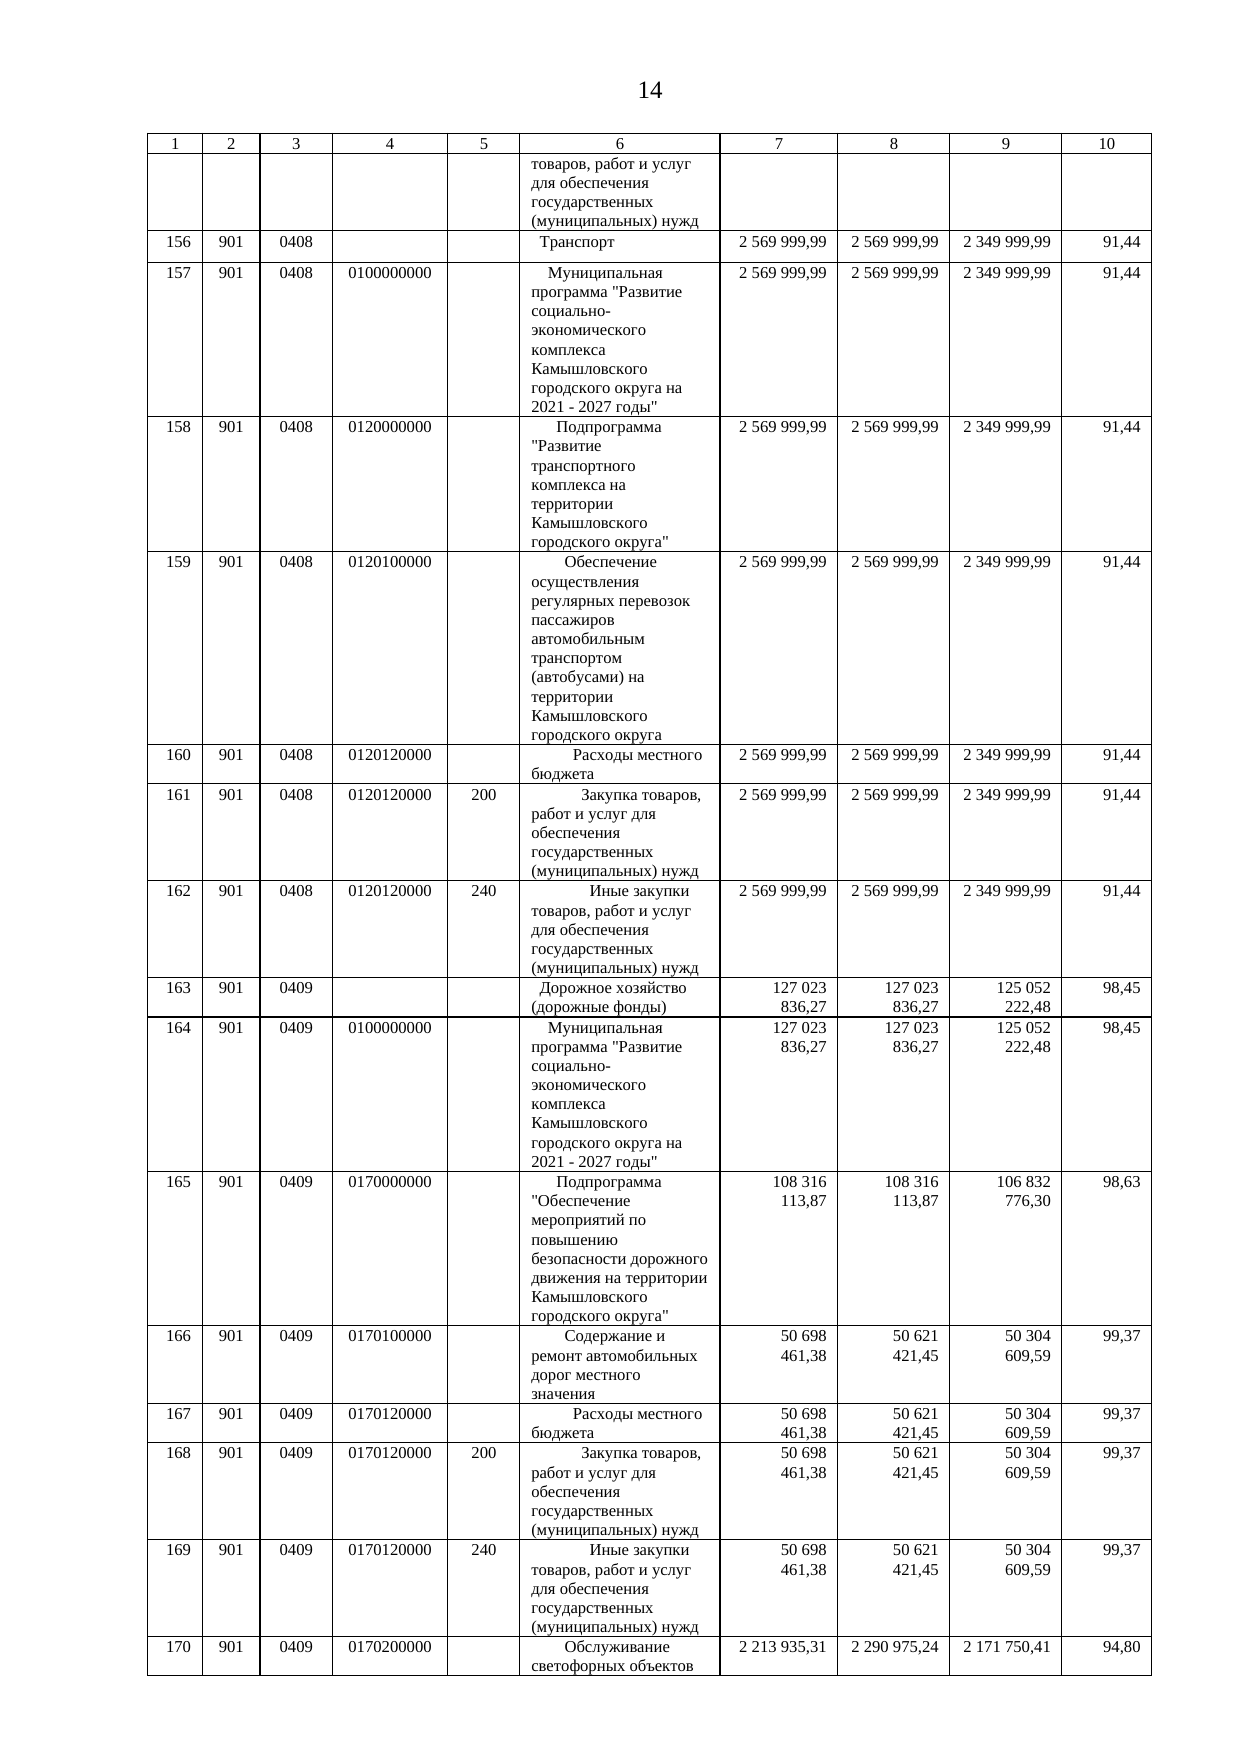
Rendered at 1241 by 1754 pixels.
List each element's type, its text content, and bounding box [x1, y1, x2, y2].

table_cell [448, 263, 519, 416]
table_cell 0408 [261, 417, 332, 551]
table_cell [448, 417, 519, 551]
table_cell 2 349 999,99 [950, 745, 1061, 783]
table_cell 2 569 999,99 [838, 745, 949, 783]
table_cell 0100000000 [333, 1018, 447, 1171]
table_cell 98,45 [1062, 978, 1151, 1016]
table_cell Транспорт [520, 231, 719, 262]
table_cell 156 [148, 231, 202, 262]
table_header 8 [838, 134, 949, 153]
table_cell 127 023 836,27 [838, 1018, 949, 1171]
table_cell [448, 1404, 519, 1442]
table_cell [721, 154, 837, 230]
table_cell Иные закупки товаров, работ и услуг для обеспечения государственных (муниципальных) нужд [520, 881, 719, 977]
table_cell 2 569 999,99 [721, 784, 837, 880]
table_cell 91,44 [1062, 263, 1151, 416]
table_cell 163 [148, 978, 202, 1016]
table_cell 2 569 999,99 [721, 231, 837, 262]
table_cell 0170200000 [333, 1637, 447, 1675]
table_cell Обеспечение осуществления регулярных перевозок пассажиров автомобильным транспортом (автобусами) на территории Камышловского городского округа [520, 552, 719, 744]
table_header 10 [1062, 134, 1151, 153]
table_header 5 [448, 134, 519, 153]
table_cell 901 [203, 1404, 259, 1442]
table_cell 160 [148, 745, 202, 783]
table_cell [950, 154, 1061, 230]
table_cell 170 [148, 1637, 202, 1675]
table_cell 157 [148, 263, 202, 416]
table_cell 99,37 [1062, 1326, 1151, 1403]
table_cell 2 569 999,99 [721, 745, 837, 783]
table_cell 0408 [261, 784, 332, 880]
table_cell 0170120000 [333, 1540, 447, 1636]
table_cell Иные закупки товаров, работ и услуг для обеспечения государственных (муниципальных) нужд [520, 1540, 719, 1636]
table_cell [448, 1172, 519, 1325]
table_cell 0120000000 [333, 417, 447, 551]
table_cell 240 [448, 881, 519, 977]
table_cell 901 [203, 745, 259, 783]
table_cell 0409 [261, 1443, 332, 1539]
table_cell 50 304 609,59 [950, 1404, 1061, 1442]
table_cell 901 [203, 1637, 259, 1675]
table_cell 2 569 999,99 [838, 263, 949, 416]
table_cell 167 [148, 1404, 202, 1442]
table_cell 50 621 421,45 [838, 1540, 949, 1636]
table_cell 0120120000 [333, 745, 447, 783]
table_cell 901 [203, 784, 259, 880]
table_cell 2 290 975,24 [838, 1637, 949, 1675]
table_cell 0409 [261, 1540, 332, 1636]
table_cell 901 [203, 881, 259, 977]
table_cell 0170000000 [333, 1172, 447, 1325]
table_cell [448, 154, 519, 230]
table_cell 108 316 113,87 [721, 1172, 837, 1325]
table_cell [261, 154, 332, 230]
table_cell 50 304 609,59 [950, 1326, 1061, 1403]
table_cell 0408 [261, 552, 332, 744]
table_cell Расходы местного бюджета [520, 745, 719, 783]
table_cell Закупка товаров, работ и услуг для обеспечения государственных (муниципальных) нужд [520, 1443, 719, 1539]
table_cell 91,44 [1062, 881, 1151, 977]
table_cell 50 698 461,38 [721, 1404, 837, 1442]
table_cell 0409 [261, 1018, 332, 1171]
table_cell 901 [203, 263, 259, 416]
table_cell 2 349 999,99 [950, 231, 1061, 262]
table_cell 2 213 935,31 [721, 1637, 837, 1675]
table_cell 164 [148, 1018, 202, 1171]
table_cell 50 698 461,38 [721, 1326, 837, 1403]
table_cell 0408 [261, 745, 332, 783]
table_cell [448, 1326, 519, 1403]
table_cell 50 698 461,38 [721, 1443, 837, 1539]
table_cell [333, 231, 447, 262]
table_cell 162 [148, 881, 202, 977]
table_cell Муниципальная программа "Развитие социально-экономического комплекса Камышловского городского округа на 2021 - 2027 годы" [520, 263, 719, 416]
table_cell 94,80 [1062, 1637, 1151, 1675]
table_cell 0170120000 [333, 1404, 447, 1442]
table_cell [333, 154, 447, 230]
table_cell 99,37 [1062, 1443, 1151, 1539]
table_header 1 [148, 134, 202, 153]
table_cell 91,44 [1062, 745, 1151, 783]
table_cell 50 698 461,38 [721, 1540, 837, 1636]
table_cell 169 [148, 1540, 202, 1636]
table_cell 2 569 999,99 [838, 417, 949, 551]
table_cell Обслуживание светофорных объектов [520, 1637, 719, 1675]
table_cell [333, 978, 447, 1016]
table_cell [448, 745, 519, 783]
table_cell 0409 [261, 978, 332, 1016]
table_cell 50 304 609,59 [950, 1443, 1061, 1539]
table_cell 2 349 999,99 [950, 417, 1061, 551]
table_cell Дорожное хозяйство (дорожные фонды) [520, 978, 719, 1016]
table_cell 50 621 421,45 [838, 1443, 949, 1539]
table_cell [448, 1018, 519, 1171]
table_cell 901 [203, 552, 259, 744]
table_cell 91,44 [1062, 417, 1151, 551]
table_cell 901 [203, 231, 259, 262]
table_cell 2 349 999,99 [950, 552, 1061, 744]
table_cell 159 [148, 552, 202, 744]
table_cell 0408 [261, 231, 332, 262]
table_cell 161 [148, 784, 202, 880]
table_cell 2 569 999,99 [838, 552, 949, 744]
table_cell 0100000000 [333, 263, 447, 416]
table_cell 2 349 999,99 [950, 784, 1061, 880]
table_cell 901 [203, 417, 259, 551]
table_header 6 [520, 134, 719, 153]
table_cell 99,37 [1062, 1540, 1151, 1636]
table_cell 901 [203, 1018, 259, 1171]
table_cell [448, 978, 519, 1016]
table_cell 2 569 999,99 [721, 263, 837, 416]
table_cell 98,45 [1062, 1018, 1151, 1171]
table_cell 2 569 999,99 [838, 231, 949, 262]
table_cell Закупка товаров, работ и услуг для обеспечения государственных (муниципальных) нужд [520, 784, 719, 880]
table_cell 0170120000 [333, 1443, 447, 1539]
table_cell 0170100000 [333, 1326, 447, 1403]
table_cell 127 023 836,27 [838, 978, 949, 1016]
table_cell 165 [148, 1172, 202, 1325]
table_cell 108 316 113,87 [838, 1172, 949, 1325]
table_cell 240 [448, 1540, 519, 1636]
table_cell 0409 [261, 1326, 332, 1403]
table_cell 2 349 999,99 [950, 881, 1061, 977]
table_cell 91,44 [1062, 784, 1151, 880]
table_cell 106 832 776,30 [950, 1172, 1061, 1325]
table_header 2 [203, 134, 259, 153]
table_cell 901 [203, 1172, 259, 1325]
table_cell 0120120000 [333, 881, 447, 977]
table_cell 168 [148, 1443, 202, 1539]
table_header 4 [333, 134, 447, 153]
table_cell 2 569 999,99 [721, 417, 837, 551]
table_cell 200 [448, 784, 519, 880]
table_cell 2 569 999,99 [721, 881, 837, 977]
table_cell 901 [203, 978, 259, 1016]
table_cell 0408 [261, 881, 332, 977]
table_cell 0409 [261, 1172, 332, 1325]
table_cell 158 [148, 417, 202, 551]
table_cell Муниципальная программа "Развитие социально-экономического комплекса Камышловского городского округа на 2021 - 2027 годы" [520, 1018, 719, 1171]
table_cell 901 [203, 1540, 259, 1636]
table_cell 99,37 [1062, 1404, 1151, 1442]
table_cell 2 569 999,99 [721, 552, 837, 744]
table_cell 2 569 999,99 [838, 784, 949, 880]
table_cell [203, 154, 259, 230]
table_cell Содержание и ремонт автомобильных дорог местного значения [520, 1326, 719, 1403]
table_cell 127 023 836,27 [721, 978, 837, 1016]
table_cell 0409 [261, 1637, 332, 1675]
table_cell 0120120000 [333, 784, 447, 880]
table_cell 127 023 836,27 [721, 1018, 837, 1171]
table_cell [448, 1637, 519, 1675]
table_cell 98,63 [1062, 1172, 1151, 1325]
table_cell 125 052 222,48 [950, 1018, 1061, 1171]
table_header 9 [950, 134, 1061, 153]
table_cell 50 621 421,45 [838, 1326, 949, 1403]
table_cell Подпрограмма "Обеспечение мероприятий по повышению безопасности дорожного движения на территории Камышловского городского округа" [520, 1172, 719, 1325]
table_cell 0408 [261, 263, 332, 416]
table_cell [1062, 154, 1151, 230]
table_cell 200 [448, 1443, 519, 1539]
table_cell 2 349 999,99 [950, 263, 1061, 416]
table_cell [448, 552, 519, 744]
table_cell 91,44 [1062, 552, 1151, 744]
table_cell 0409 [261, 1404, 332, 1442]
table_cell 166 [148, 1326, 202, 1403]
table_cell 50 304 609,59 [950, 1540, 1061, 1636]
table_header 3 [261, 134, 332, 153]
table_cell 91,44 [1062, 231, 1151, 262]
table_cell [838, 154, 949, 230]
table_cell товаров, работ и услуг для обеспечения государственных (муниципальных) нужд [520, 154, 719, 230]
table_cell [448, 231, 519, 262]
table_cell 901 [203, 1443, 259, 1539]
table_cell 2 171 750,41 [950, 1637, 1061, 1675]
table_cell [148, 154, 202, 230]
table_cell 0120100000 [333, 552, 447, 744]
table_cell 2 569 999,99 [838, 881, 949, 977]
table_header 7 [721, 134, 837, 153]
table_cell 50 621 421,45 [838, 1404, 949, 1442]
table_cell Расходы местного бюджета [520, 1404, 719, 1442]
table_cell 125 052 222,48 [950, 978, 1061, 1016]
table_cell 901 [203, 1326, 259, 1403]
table_cell Подпрограмма "Развитие транспортного комплекса на территории Камышловского городского округа" [520, 417, 719, 551]
